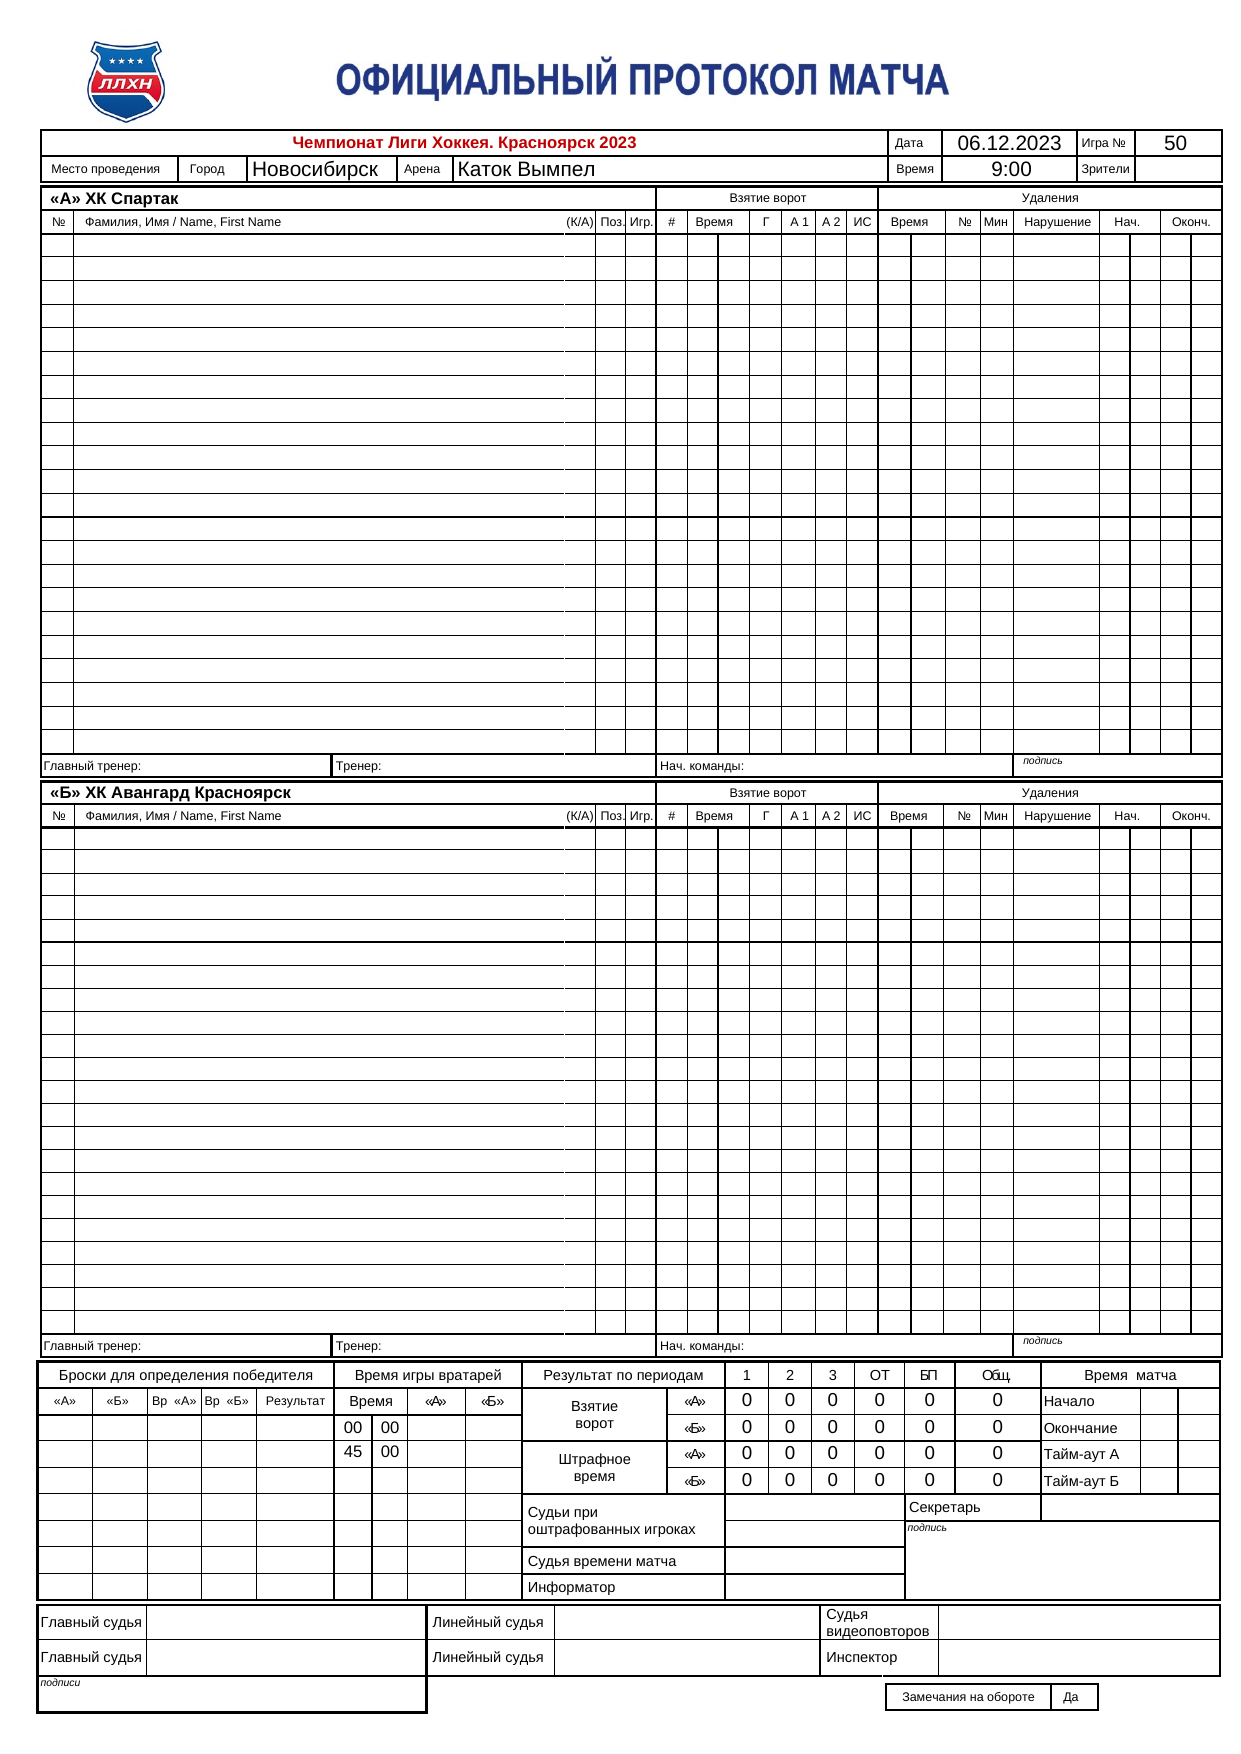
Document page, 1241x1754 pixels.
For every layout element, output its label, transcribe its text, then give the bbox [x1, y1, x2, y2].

table_cell [1161, 636, 1190, 658]
table_cell [981, 305, 1013, 327]
table_cell [816, 730, 846, 753]
table_cell [1100, 494, 1129, 516]
table_cell [946, 565, 980, 587]
table_cell [719, 328, 749, 351]
table_cell [596, 1035, 625, 1057]
table_cell [42, 305, 73, 327]
table_cell [981, 518, 1013, 540]
table_cell Фамилия, Имя / Name, First Name [75, 805, 565, 826]
table_cell [626, 1081, 655, 1103]
table_cell [879, 1081, 910, 1103]
table_cell [42, 235, 73, 256]
table_cell [626, 1058, 655, 1079]
table_cell № [42, 805, 74, 826]
table_cell [782, 423, 815, 445]
table_cell 00 [335, 1416, 371, 1440]
table_cell [657, 636, 687, 658]
table_cell [1141, 1415, 1177, 1440]
table_cell [847, 1081, 877, 1103]
table_cell [946, 588, 980, 611]
table_cell [596, 874, 625, 895]
table_cell [657, 235, 687, 256]
table_cell [912, 1012, 943, 1033]
table_cell [816, 446, 846, 469]
table_cell [719, 1219, 749, 1241]
table_cell [816, 659, 846, 682]
table_cell [657, 588, 687, 611]
table_cell [946, 352, 980, 374]
table_cell [75, 920, 564, 941]
table_cell [719, 1104, 749, 1126]
table_cell подпись [906, 1522, 1219, 1599]
table_cell [847, 1150, 877, 1172]
table_cell [847, 1219, 877, 1241]
table_cell 0 [956, 1442, 1040, 1467]
table_cell [946, 281, 980, 303]
table_cell [657, 1196, 687, 1218]
table_cell [1131, 588, 1160, 611]
table_cell [1161, 565, 1190, 587]
table_cell [782, 235, 815, 256]
table_cell [719, 565, 749, 587]
table_cell Тайм-аут Б [1042, 1468, 1140, 1493]
table_cell 0 [905, 1389, 954, 1413]
table_cell [816, 943, 846, 964]
table_cell «Б» [668, 1415, 724, 1440]
table_cell [879, 588, 910, 611]
table_cell [847, 494, 877, 516]
table_cell [657, 399, 687, 422]
table_cell [816, 399, 846, 422]
table_cell [257, 1521, 333, 1546]
table_cell [719, 1173, 749, 1195]
table_cell [1014, 494, 1099, 516]
table_cell [847, 588, 877, 611]
table_cell «А» [408, 1389, 465, 1413]
table_cell [847, 399, 877, 422]
table_cell [93, 1547, 147, 1573]
table_cell [1014, 1311, 1099, 1333]
table_cell [565, 565, 595, 587]
table_cell [565, 1196, 595, 1218]
table_cell [657, 1288, 687, 1310]
table_cell [1192, 235, 1221, 256]
table_cell [912, 305, 945, 327]
table_cell [912, 920, 943, 941]
table_cell [1100, 920, 1129, 941]
table_cell [782, 518, 815, 540]
table_cell [816, 352, 846, 374]
table_cell [42, 896, 74, 918]
table_cell [596, 541, 625, 564]
table_cell [946, 707, 980, 729]
table_cell [335, 1547, 371, 1573]
table_cell [981, 1127, 1013, 1149]
table_cell [626, 989, 655, 1011]
table_cell [1014, 518, 1099, 540]
table_cell [74, 470, 564, 493]
table_cell [946, 328, 980, 351]
table_cell [1014, 235, 1099, 256]
table_cell [1192, 659, 1221, 682]
table_cell Нарушение [1014, 211, 1099, 233]
table_cell 0 [905, 1468, 954, 1493]
table_cell [1014, 588, 1099, 611]
table_cell [879, 1288, 910, 1310]
table_cell [1131, 328, 1160, 351]
table_cell 0 [726, 1468, 768, 1493]
table_cell [981, 874, 1013, 895]
table_cell [912, 1104, 943, 1126]
table_cell [879, 352, 910, 374]
table_cell [912, 989, 943, 1011]
table_cell [719, 636, 749, 658]
table_cell [42, 494, 73, 516]
table_cell [1014, 1196, 1099, 1218]
table_header Да [1052, 1685, 1097, 1709]
table_cell [565, 1012, 595, 1033]
table_cell [42, 1058, 74, 1079]
table_cell [1131, 1058, 1160, 1079]
table_cell [565, 850, 595, 872]
table_cell [626, 1035, 655, 1057]
table_cell 0 [956, 1415, 1040, 1440]
table_cell [626, 1288, 655, 1310]
table_cell [596, 518, 625, 540]
table_cell [782, 989, 815, 1011]
table_cell [688, 352, 717, 374]
table_cell [719, 1288, 749, 1310]
table_cell (К/А) [565, 211, 595, 233]
table_cell [688, 612, 717, 634]
table_cell [1100, 1173, 1129, 1195]
table_cell [1014, 1104, 1099, 1126]
table_cell [1192, 1288, 1221, 1310]
table_cell [1100, 1242, 1129, 1264]
table_header Игра № [1078, 131, 1134, 155]
table_cell [750, 1058, 781, 1079]
table_cell [847, 730, 877, 753]
table_cell [1161, 659, 1190, 682]
table_cell [1161, 1311, 1190, 1333]
table_cell [719, 943, 749, 964]
table_cell [42, 730, 73, 753]
table_cell А 1 [782, 211, 815, 233]
table_cell [750, 850, 781, 872]
table_cell [847, 235, 877, 256]
table_cell [657, 328, 687, 351]
table_cell [42, 1265, 74, 1287]
table_cell [1161, 1242, 1190, 1264]
table_cell [42, 1288, 74, 1310]
table_cell [816, 541, 846, 564]
table_cell [981, 399, 1013, 422]
table_cell Игр. [626, 211, 655, 233]
table_cell [1131, 943, 1160, 964]
table_cell [466, 1521, 521, 1546]
table_cell «Б» [93, 1389, 147, 1413]
table_cell [1161, 1288, 1190, 1310]
table_cell [782, 896, 815, 918]
table_cell [944, 1012, 980, 1033]
table_cell [1100, 874, 1129, 895]
table_cell [373, 1468, 407, 1493]
table_cell [75, 1127, 564, 1149]
table_cell [750, 446, 781, 469]
table_cell [42, 257, 73, 280]
table_cell [1100, 565, 1129, 587]
table_cell [912, 829, 943, 849]
table_cell [42, 518, 73, 540]
table_cell [1131, 257, 1160, 280]
table_cell [688, 446, 717, 469]
table_cell [75, 943, 564, 964]
table_cell [816, 235, 846, 256]
table_cell [847, 1104, 877, 1126]
table_cell [596, 1196, 625, 1218]
table_cell [816, 683, 846, 706]
table_cell [782, 446, 815, 469]
table_cell [257, 1494, 333, 1520]
table_cell подпись [1014, 1335, 1221, 1356]
table_cell 0 [855, 1468, 904, 1493]
table_cell [1100, 943, 1129, 964]
table_cell [688, 235, 717, 256]
table_cell [1192, 850, 1221, 872]
table_cell [782, 281, 815, 303]
table_cell [1136, 157, 1221, 181]
table_cell [74, 612, 564, 634]
table_cell [1131, 399, 1160, 422]
table_cell [944, 1311, 980, 1333]
table_cell [626, 683, 655, 706]
table_cell [688, 1311, 717, 1333]
table_cell [1014, 730, 1099, 753]
table_cell [1100, 850, 1129, 872]
table_cell [719, 446, 749, 469]
table_cell [1192, 707, 1221, 729]
table_cell [688, 874, 717, 895]
table_cell [719, 829, 749, 849]
table_cell [565, 1219, 595, 1241]
table_cell [816, 588, 846, 611]
table_cell [912, 636, 945, 658]
table_cell Г [750, 805, 781, 826]
table_cell [1131, 446, 1160, 469]
table_cell [879, 1173, 910, 1195]
table_cell Время [889, 157, 941, 181]
table_cell Линейный судья [428, 1606, 554, 1639]
table_cell [657, 565, 687, 587]
table_cell [816, 328, 846, 351]
table_cell [257, 1416, 333, 1440]
table_cell Судья времени матча [523, 1548, 724, 1573]
table_cell 0 [812, 1415, 854, 1440]
table_cell [596, 399, 625, 422]
table_cell [816, 376, 846, 398]
table_cell [408, 1468, 465, 1493]
table_cell [565, 518, 595, 540]
table_cell [626, 352, 655, 374]
table_cell [657, 874, 687, 895]
table_cell [565, 257, 595, 280]
table_cell [1131, 1288, 1160, 1310]
table_cell [981, 328, 1013, 351]
table_cell [981, 257, 1013, 280]
table_cell [39, 1574, 92, 1599]
table_cell [565, 874, 595, 895]
table_cell [657, 470, 687, 493]
table_cell [1192, 257, 1221, 280]
table_cell [596, 659, 625, 682]
table_cell [626, 399, 655, 422]
table_cell [1014, 966, 1099, 987]
table_cell [657, 707, 687, 729]
table_cell [1100, 423, 1129, 445]
table_cell Зрители [1078, 157, 1134, 181]
table_cell [688, 257, 717, 280]
table_cell [1131, 423, 1160, 445]
table_cell [750, 328, 781, 351]
table_cell [373, 1494, 407, 1520]
table_cell [1100, 1150, 1129, 1172]
table_cell [847, 989, 877, 1011]
table_cell [688, 305, 717, 327]
table_cell [847, 305, 877, 327]
table_cell [466, 1468, 521, 1493]
table_cell Вр «Б» [202, 1389, 256, 1413]
table_cell [1131, 494, 1160, 516]
table_cell [1192, 829, 1221, 849]
table_cell [1014, 1012, 1099, 1033]
table_cell [719, 423, 749, 445]
table_cell [148, 1521, 201, 1546]
table_cell [596, 1311, 625, 1333]
table_cell [596, 446, 625, 469]
table_cell [39, 1521, 92, 1546]
table_cell [1161, 399, 1190, 422]
table_cell Мин [981, 211, 1013, 233]
table_cell [657, 612, 687, 634]
table_cell Город [179, 157, 246, 181]
table_cell [657, 305, 687, 327]
table_cell [847, 1127, 877, 1149]
table_cell [1192, 896, 1221, 918]
table_cell [42, 966, 74, 987]
table_cell [565, 399, 595, 422]
table_cell [944, 829, 980, 849]
table_cell [719, 352, 749, 374]
table_cell [847, 707, 877, 729]
table_cell [1131, 235, 1160, 256]
table_cell [565, 659, 595, 682]
table_cell [688, 707, 717, 729]
table_cell «А» [668, 1442, 724, 1467]
table_cell [912, 588, 945, 611]
table_cell [912, 1058, 943, 1079]
table_cell [565, 707, 595, 729]
table_cell [719, 659, 749, 682]
table_cell [1100, 1265, 1129, 1287]
table_header Чемпионат Лиги Хоккея. Красноярск 2023 [42, 131, 887, 155]
table_cell [596, 1127, 625, 1149]
table_cell [42, 683, 73, 706]
table_cell [981, 235, 1013, 256]
table_cell [981, 281, 1013, 303]
table_cell [782, 1035, 815, 1057]
table_cell Время [879, 805, 943, 826]
table_cell [688, 636, 717, 658]
table_cell подписи [39, 1677, 425, 1711]
table_cell [1100, 1288, 1129, 1310]
table_cell [719, 305, 749, 327]
table_cell [1100, 1058, 1129, 1079]
table_cell Нач. команды: [657, 1335, 1012, 1356]
table_cell 0 [905, 1415, 954, 1440]
table_cell [750, 1127, 781, 1149]
table_cell [782, 328, 815, 351]
table_cell [944, 966, 980, 987]
table_cell [912, 1311, 943, 1333]
table_cell [626, 636, 655, 658]
table_cell [981, 352, 1013, 374]
table_cell [782, 1265, 815, 1287]
table_cell [912, 565, 945, 587]
table_cell [719, 1035, 749, 1057]
table_cell [75, 1242, 564, 1264]
table_cell [1192, 1173, 1221, 1195]
table_cell [981, 470, 1013, 493]
table_cell [847, 423, 877, 445]
table_cell 45 [335, 1441, 371, 1467]
table_cell [847, 829, 877, 849]
table_cell [946, 659, 980, 682]
table_cell [565, 1127, 595, 1149]
table_cell [428, 1677, 882, 1711]
table_cell [912, 518, 945, 540]
table_cell 0 [812, 1442, 854, 1467]
table_cell [1192, 470, 1221, 493]
table_cell [688, 1288, 717, 1310]
table_header 1 [726, 1363, 768, 1387]
table_cell [1141, 1389, 1177, 1413]
table_cell [626, 920, 655, 941]
table_cell [93, 1441, 147, 1467]
table_cell [981, 1311, 1013, 1333]
table_cell [750, 1012, 781, 1033]
table_cell [912, 257, 945, 280]
table_cell 0 [769, 1468, 811, 1493]
table_cell [750, 588, 781, 611]
table_cell [1131, 1035, 1160, 1057]
table_cell [719, 1242, 749, 1264]
table_cell [565, 446, 595, 469]
table_cell [565, 1242, 595, 1264]
table_cell [981, 707, 1013, 729]
table_cell [816, 423, 846, 445]
table_cell [626, 659, 655, 682]
table_cell [596, 829, 625, 849]
table_cell [879, 257, 910, 280]
table_cell [565, 1173, 595, 1195]
table_cell [847, 896, 877, 918]
table_cell [565, 305, 595, 327]
table_cell [1161, 352, 1190, 374]
table_cell [981, 1104, 1013, 1126]
table_cell [657, 730, 687, 753]
table_cell [816, 920, 846, 941]
table_cell [626, 328, 655, 351]
table_cell [42, 470, 73, 493]
table_cell [1161, 966, 1190, 987]
table_cell [1131, 352, 1160, 374]
table_cell [981, 612, 1013, 634]
table_cell [981, 1219, 1013, 1241]
table_cell [946, 636, 980, 658]
table_cell [1100, 470, 1129, 493]
table_cell [657, 1104, 687, 1126]
table_cell [816, 305, 846, 327]
table_cell [944, 1288, 980, 1310]
table_cell [912, 1265, 943, 1287]
table_cell [75, 1081, 564, 1103]
table_cell [981, 850, 1013, 872]
table_cell [719, 896, 749, 918]
table_cell [750, 518, 781, 540]
table_cell [74, 305, 564, 327]
table_cell [657, 943, 687, 964]
table_cell [1099, 1682, 1220, 1711]
table_cell [1192, 1058, 1221, 1079]
table_cell [912, 281, 945, 303]
table_cell ИС [847, 805, 877, 826]
table_cell [847, 328, 877, 351]
table_cell [946, 423, 980, 445]
table_cell [373, 1547, 407, 1573]
table_cell [847, 874, 877, 895]
table_cell [879, 920, 910, 941]
table_cell [1131, 1242, 1160, 1264]
table_cell [1014, 1127, 1099, 1149]
table_cell [782, 943, 815, 964]
table_cell [1192, 281, 1221, 303]
table_cell Окончание [1042, 1415, 1140, 1440]
table_cell [1161, 1173, 1190, 1195]
table_cell [657, 494, 687, 516]
table_cell [1014, 352, 1099, 374]
table_cell [626, 423, 655, 445]
table_cell [750, 659, 781, 682]
table_cell [1014, 565, 1099, 587]
table_cell [42, 1012, 74, 1033]
table_cell [408, 1416, 465, 1440]
table_cell [719, 1196, 749, 1218]
table_cell [148, 1416, 201, 1440]
table_cell [1161, 683, 1190, 706]
table_cell [719, 257, 749, 280]
table_cell [847, 850, 877, 872]
table_cell [1192, 1219, 1221, 1241]
table_cell [1100, 1127, 1129, 1149]
table_cell [1014, 1035, 1099, 1057]
table_cell [596, 281, 625, 303]
table_cell [75, 1012, 564, 1033]
table_cell [39, 1494, 92, 1520]
table_cell [657, 1265, 687, 1287]
table_cell Время [688, 805, 749, 826]
table_cell [1131, 1104, 1160, 1126]
table_cell [1014, 305, 1099, 327]
table_cell [688, 565, 717, 587]
table_cell [782, 1196, 815, 1218]
table_cell [74, 423, 564, 445]
table_cell Информатор [523, 1575, 724, 1599]
table_cell [1014, 896, 1099, 918]
table_cell [816, 281, 846, 303]
table_cell [42, 1035, 74, 1057]
table_cell [750, 966, 781, 987]
table_cell [879, 874, 910, 895]
table_cell 0 [855, 1389, 904, 1413]
table_cell [1179, 1389, 1219, 1413]
table_cell [555, 1606, 819, 1639]
table_cell [816, 1127, 846, 1149]
table_cell Судьи при оштрафованных игроках [523, 1495, 724, 1546]
table_cell [1100, 446, 1129, 469]
table_cell [879, 612, 910, 634]
table_cell [944, 1173, 980, 1195]
table_cell [944, 1150, 980, 1172]
table_cell [596, 1058, 625, 1079]
table_cell [42, 1219, 74, 1241]
table_cell [147, 1606, 425, 1639]
table_cell [879, 683, 910, 706]
table_cell 0 [726, 1415, 768, 1440]
table_cell [782, 874, 815, 895]
table_cell [1161, 1127, 1190, 1149]
table_cell [816, 1035, 846, 1057]
table_cell Главный тренер: [42, 1335, 330, 1356]
table_cell [626, 1104, 655, 1126]
table_cell [847, 257, 877, 280]
table_cell [42, 920, 74, 941]
table_cell [912, 399, 945, 422]
table_cell Поз. [596, 805, 625, 826]
table_cell [1014, 636, 1099, 658]
table_cell [1014, 257, 1099, 280]
table_cell [1100, 399, 1129, 422]
table_cell Фамилия, Имя / Name, First Name [74, 211, 565, 233]
table_cell [981, 730, 1013, 753]
table_cell [657, 446, 687, 469]
table_cell [879, 1311, 910, 1333]
table_cell [688, 1058, 717, 1079]
table_cell [565, 235, 595, 256]
table_cell [626, 588, 655, 611]
table_cell [42, 874, 74, 895]
table_cell Новосибирск [248, 157, 396, 181]
table_cell [1192, 683, 1221, 706]
table_cell [1161, 1265, 1190, 1287]
table_cell [596, 328, 625, 351]
table_cell [750, 1150, 781, 1172]
table_cell [42, 446, 73, 469]
table_cell [847, 943, 877, 964]
table_cell [1014, 1150, 1099, 1172]
table_cell [42, 850, 74, 872]
table_cell [750, 423, 781, 445]
table_cell [981, 1196, 1013, 1218]
table_cell [782, 683, 815, 706]
table_cell [847, 565, 877, 587]
table_cell [912, 659, 945, 682]
table_cell [42, 281, 73, 303]
table_cell [782, 565, 815, 587]
table_cell [1131, 874, 1160, 895]
table_cell [1014, 423, 1099, 445]
table_cell [626, 874, 655, 895]
table_cell [596, 989, 625, 1011]
table_cell [1161, 1035, 1190, 1057]
table_cell [1014, 1058, 1099, 1079]
table_cell [1100, 257, 1129, 280]
table_cell [782, 966, 815, 987]
table_cell [1131, 1012, 1160, 1033]
table_cell [912, 1035, 943, 1057]
table_cell [912, 423, 945, 445]
table_cell [847, 1265, 877, 1287]
table_cell [1192, 399, 1221, 422]
table_cell [688, 376, 717, 398]
table_cell Время [335, 1389, 407, 1413]
table_cell [847, 1035, 877, 1057]
table_cell [202, 1521, 256, 1546]
table_cell [1161, 730, 1190, 753]
table_cell [596, 683, 625, 706]
table_cell [148, 1468, 201, 1493]
table_cell [565, 281, 595, 303]
table_cell [912, 943, 943, 964]
table_cell [782, 352, 815, 374]
table_cell [596, 966, 625, 987]
table_cell [626, 470, 655, 493]
table_cell [750, 636, 781, 658]
table_cell [944, 989, 980, 1011]
table_cell А 1 [782, 805, 815, 826]
table_cell [1131, 636, 1160, 658]
table_cell [688, 1104, 717, 1126]
table_cell [1192, 588, 1221, 611]
table_cell Арена [398, 157, 452, 181]
table_cell [981, 943, 1013, 964]
table_cell [816, 1219, 846, 1241]
table_cell [912, 1242, 943, 1264]
table_cell [335, 1574, 371, 1599]
table_cell [1014, 850, 1099, 872]
table_cell [879, 470, 910, 493]
table_cell [816, 1311, 846, 1333]
table_cell [719, 707, 749, 729]
table_cell [596, 1288, 625, 1310]
table_cell [944, 1265, 980, 1287]
table_cell [565, 989, 595, 1011]
table_cell [946, 305, 980, 327]
table_cell [565, 636, 595, 658]
table_cell [626, 1219, 655, 1241]
table_cell [596, 352, 625, 374]
table_cell [596, 1173, 625, 1195]
table_cell [981, 683, 1013, 706]
table_cell [1100, 1081, 1129, 1103]
table_cell [657, 376, 687, 398]
table_cell [626, 943, 655, 964]
table_cell [719, 235, 749, 256]
table_cell [596, 423, 625, 445]
table_cell [879, 850, 910, 872]
table_cell [981, 989, 1013, 1011]
table_cell [944, 896, 980, 918]
table_cell [1131, 1150, 1160, 1172]
table_cell [912, 352, 945, 374]
table_cell [981, 1035, 1013, 1057]
table_cell [565, 541, 595, 564]
table_cell [42, 1081, 74, 1103]
table_cell [912, 1081, 943, 1103]
table_cell [657, 966, 687, 987]
table_cell [816, 1196, 846, 1218]
table_cell [879, 1012, 910, 1033]
table_cell [782, 376, 815, 398]
table_cell [596, 1150, 625, 1172]
table_cell [688, 1150, 717, 1172]
table_cell [726, 1548, 904, 1573]
table_cell [879, 1150, 910, 1172]
table_cell [42, 1196, 74, 1218]
table_cell [726, 1575, 904, 1599]
table_cell [981, 1242, 1013, 1264]
table_cell [782, 659, 815, 682]
table_cell [1014, 1288, 1099, 1310]
table_cell [657, 683, 687, 706]
table_cell [1131, 659, 1160, 682]
table_cell [688, 659, 717, 682]
table_cell [1131, 850, 1160, 872]
table_cell [373, 1574, 407, 1599]
table_cell [912, 494, 945, 516]
table_cell [879, 305, 910, 327]
table_cell [782, 541, 815, 564]
table_cell [565, 1104, 595, 1126]
table_cell [1100, 541, 1129, 564]
table_cell [912, 446, 945, 469]
table_cell [93, 1574, 147, 1599]
table_cell [750, 352, 781, 374]
table_cell [1131, 470, 1160, 493]
table_cell [879, 966, 910, 987]
table_cell [1161, 829, 1190, 849]
table_cell [847, 518, 877, 540]
table_cell [1014, 659, 1099, 682]
table_cell [782, 1081, 815, 1103]
table_cell Взятие ворот [523, 1389, 666, 1440]
table_cell [565, 470, 595, 493]
table_cell [1014, 328, 1099, 351]
table_cell [42, 989, 74, 1011]
table_cell [1014, 1242, 1099, 1264]
table_cell [782, 1173, 815, 1195]
table_cell [42, 423, 73, 445]
table_cell [912, 896, 943, 918]
table_cell [782, 399, 815, 422]
table_cell [1179, 1468, 1219, 1493]
table_cell «А» [39, 1389, 92, 1413]
table_cell [726, 1495, 904, 1520]
table_cell [1161, 943, 1190, 964]
table_cell [782, 1150, 815, 1172]
table_cell [1014, 446, 1099, 469]
table_cell [1161, 612, 1190, 634]
table_cell [944, 1242, 980, 1264]
table_cell [782, 1288, 815, 1310]
table_cell [1131, 829, 1160, 849]
table_cell [1192, 989, 1221, 1011]
table_cell [1161, 1012, 1190, 1033]
table_cell [596, 1242, 625, 1264]
table_cell [74, 636, 564, 658]
table_cell [879, 659, 910, 682]
table_cell [202, 1468, 256, 1493]
table_cell [202, 1547, 256, 1573]
table_cell [816, 636, 846, 658]
table_cell [42, 1311, 74, 1333]
table_cell [75, 1196, 564, 1218]
table_cell [75, 1035, 564, 1057]
table_cell [912, 730, 945, 753]
table_cell [912, 1127, 943, 1149]
table_cell [596, 896, 625, 918]
table_cell [596, 1081, 625, 1103]
table_cell [1100, 305, 1129, 327]
table_cell [1192, 494, 1221, 516]
table_cell [1131, 541, 1160, 564]
table_cell [816, 1058, 846, 1079]
table_cell 0 [905, 1442, 954, 1467]
table_cell [596, 305, 625, 327]
table_cell Судья видеоповторов [821, 1606, 938, 1639]
table_cell 00 [373, 1441, 407, 1467]
table_cell [946, 683, 980, 706]
table_cell [944, 1127, 980, 1149]
table_cell [1131, 683, 1160, 706]
table_cell [39, 1468, 92, 1493]
table_cell № [944, 805, 980, 826]
table_cell [408, 1547, 465, 1573]
table_cell «А» [668, 1389, 724, 1413]
table_cell [1131, 565, 1160, 587]
table_cell [39, 1547, 92, 1573]
table_cell [74, 257, 564, 280]
table_cell [1161, 1058, 1190, 1079]
table_cell [847, 966, 877, 987]
table_cell Начало [1042, 1389, 1140, 1413]
table_cell [912, 874, 943, 895]
table_cell [408, 1574, 465, 1599]
table_cell [1192, 376, 1221, 398]
table_cell Г [750, 211, 781, 233]
table_cell [1014, 1173, 1099, 1195]
table_cell 0 [855, 1415, 904, 1440]
picture [5, 28, 1179, 129]
table_cell [719, 1058, 749, 1079]
table_cell [946, 470, 980, 493]
table_cell [626, 376, 655, 398]
table_cell [596, 612, 625, 634]
table_cell [688, 281, 717, 303]
table_cell [688, 730, 717, 753]
table_cell [74, 683, 564, 706]
table_cell [1131, 376, 1160, 398]
table_cell [596, 494, 625, 516]
table_cell [782, 470, 815, 493]
table_cell [565, 1288, 595, 1310]
table_cell 00 [373, 1416, 407, 1440]
table_cell [816, 494, 846, 516]
table_cell А 2 [816, 805, 846, 826]
table_cell [879, 943, 910, 964]
table_cell [335, 1494, 371, 1520]
table_cell Линейный судья [428, 1640, 554, 1675]
table_cell [750, 1196, 781, 1218]
table_cell [565, 1311, 595, 1333]
table_cell [719, 683, 749, 706]
table_cell [657, 850, 687, 872]
table_cell [657, 423, 687, 445]
table_cell [1179, 1441, 1219, 1467]
table_cell Вр «А» [148, 1389, 201, 1413]
table_cell [555, 1640, 819, 1675]
table_cell [1042, 1495, 1219, 1520]
table_cell [1141, 1468, 1177, 1493]
table_cell [912, 1150, 943, 1172]
table_cell [74, 328, 564, 351]
table_cell [750, 281, 781, 303]
table_cell [816, 1288, 846, 1310]
table_cell [1192, 612, 1221, 634]
table_cell [688, 1173, 717, 1195]
table_cell [719, 1311, 749, 1333]
table_cell [688, 1127, 717, 1149]
table_cell [75, 1173, 564, 1195]
table_cell [565, 1058, 595, 1079]
table_cell [879, 565, 910, 587]
table_cell [1100, 352, 1129, 374]
table_cell [1100, 1311, 1129, 1333]
table_cell [782, 1311, 815, 1333]
table_cell [1131, 989, 1160, 1011]
table_cell [1100, 730, 1129, 753]
table_cell [42, 1127, 74, 1149]
table_cell [912, 1288, 943, 1310]
table_cell [981, 376, 1013, 398]
table_cell [1100, 588, 1129, 611]
table_cell [847, 1242, 877, 1264]
table_cell [408, 1494, 465, 1520]
table_cell [1100, 612, 1129, 634]
table_cell [596, 257, 625, 280]
table_cell [1131, 612, 1160, 634]
table_header ОТ [855, 1363, 904, 1387]
table_cell 0 [956, 1389, 1040, 1413]
table_cell [688, 399, 717, 422]
table_cell Нач. [1100, 805, 1160, 826]
table_cell [626, 707, 655, 729]
table_cell [750, 235, 781, 256]
table_cell [782, 920, 815, 941]
table_cell [946, 612, 980, 634]
table_cell Игр. [626, 805, 655, 826]
table_cell [939, 1606, 1219, 1639]
table_cell [1100, 683, 1129, 706]
table_cell [981, 565, 1013, 587]
table_cell [42, 1242, 74, 1264]
table_cell [688, 470, 717, 493]
table_cell [466, 1416, 521, 1440]
table_cell # [657, 805, 687, 826]
table_cell [688, 423, 717, 445]
table_cell [1100, 1196, 1129, 1218]
table_cell [565, 920, 595, 941]
table_cell [596, 1012, 625, 1033]
table_cell [1161, 1081, 1190, 1103]
table_cell [981, 896, 1013, 918]
table_cell [657, 1219, 687, 1241]
table_cell [596, 636, 625, 658]
table_cell [981, 588, 1013, 611]
table_cell [782, 1104, 815, 1126]
table_cell [1192, 1035, 1221, 1057]
table_header Общ. [956, 1363, 1040, 1387]
table_cell [1100, 518, 1129, 540]
table_cell [944, 1081, 980, 1103]
table_cell [981, 1081, 1013, 1103]
table_cell [466, 1441, 521, 1467]
table_cell [1131, 1311, 1160, 1333]
table_cell № [946, 211, 980, 233]
table_cell [565, 1081, 595, 1103]
table_cell [626, 966, 655, 987]
table_cell [466, 1574, 521, 1599]
table_cell [688, 328, 717, 351]
table_cell [565, 683, 595, 706]
table_cell [879, 730, 910, 753]
table_cell [1131, 1219, 1160, 1241]
table_cell [879, 1196, 910, 1218]
table_cell [816, 829, 846, 849]
table_cell [879, 541, 910, 564]
table_cell [42, 1104, 74, 1126]
table_cell [74, 399, 564, 422]
table_cell [148, 1494, 201, 1520]
table_cell [42, 659, 73, 682]
table_cell [981, 966, 1013, 987]
table_cell [657, 989, 687, 1011]
table_cell [565, 896, 595, 918]
table_cell [42, 328, 73, 351]
table_cell Тайм-аут А [1042, 1441, 1140, 1467]
table_cell [688, 518, 717, 540]
table_cell [657, 518, 687, 540]
table_cell [657, 896, 687, 918]
table_cell [1192, 541, 1221, 564]
table_cell [657, 281, 687, 303]
table_cell [565, 376, 595, 398]
table_cell [1161, 423, 1190, 445]
table_cell [847, 376, 877, 398]
table_cell [1100, 966, 1129, 987]
table_cell [42, 1150, 74, 1172]
table_cell [1100, 235, 1129, 256]
table_cell [719, 1081, 749, 1103]
table_cell [816, 896, 846, 918]
table_cell [42, 1173, 74, 1195]
table_cell [981, 636, 1013, 658]
table_cell [1192, 1311, 1221, 1333]
table_cell [847, 541, 877, 564]
table_cell [1100, 1012, 1129, 1033]
table_cell [408, 1521, 465, 1546]
table_cell [688, 494, 717, 516]
table_cell [42, 399, 73, 422]
table_cell [202, 1416, 256, 1440]
table_cell [42, 829, 74, 849]
table_cell [75, 1219, 564, 1241]
table_cell Главный тренер: [42, 755, 330, 776]
table_cell [1131, 1127, 1160, 1149]
table_cell [75, 1058, 564, 1079]
table_cell [719, 730, 749, 753]
table_cell [816, 257, 846, 280]
table_cell [1131, 281, 1160, 303]
table_cell [879, 1219, 910, 1241]
table_cell [816, 850, 846, 872]
table_cell [816, 1104, 846, 1126]
table_cell [719, 494, 749, 516]
table_cell [912, 1173, 943, 1195]
table_cell [879, 235, 910, 256]
table_cell [750, 730, 781, 753]
table_cell Инспектор [821, 1640, 938, 1675]
table_cell [946, 494, 980, 516]
table_cell [981, 423, 1013, 445]
table_cell [626, 1150, 655, 1172]
table_cell [657, 920, 687, 941]
table_cell [750, 896, 781, 918]
table_cell [75, 1311, 564, 1333]
table_cell [1161, 1150, 1190, 1172]
table_cell [596, 565, 625, 587]
table_cell (К/А) [565, 805, 595, 826]
table_cell [148, 1547, 201, 1573]
table_cell [1192, 1081, 1221, 1103]
table_cell [1161, 850, 1190, 872]
table_cell [981, 1012, 1013, 1033]
table_cell [657, 541, 687, 564]
table_cell [816, 1265, 846, 1287]
table_cell [596, 588, 625, 611]
table_cell [782, 707, 815, 729]
table_cell [719, 920, 749, 941]
table_header Взятие ворот [657, 783, 877, 803]
table_cell [1192, 966, 1221, 987]
table_cell [1161, 1219, 1190, 1241]
table_cell [688, 1035, 717, 1057]
table_cell [1192, 1127, 1221, 1149]
table_cell [335, 1468, 371, 1493]
table_cell [1100, 896, 1129, 918]
table_cell [1014, 541, 1099, 564]
table_cell [750, 707, 781, 729]
table_cell [657, 1127, 687, 1149]
table_cell [719, 588, 749, 611]
table_cell [93, 1521, 147, 1546]
table_cell [688, 1219, 717, 1241]
table_cell [946, 376, 980, 398]
table_cell [847, 1311, 877, 1333]
table_cell [1100, 707, 1129, 729]
table_cell Главный судья [39, 1640, 146, 1675]
table_cell 0 [769, 1442, 811, 1467]
table_cell [1014, 612, 1099, 634]
table_cell 0 [769, 1415, 811, 1440]
table_cell [74, 235, 564, 256]
table_cell [1161, 470, 1190, 493]
table_cell [596, 707, 625, 729]
table_cell [981, 1150, 1013, 1172]
table_cell [596, 1104, 625, 1126]
table_cell [782, 1058, 815, 1079]
table_cell [879, 1104, 910, 1126]
table_cell Нарушение [1014, 805, 1099, 826]
table_cell [1192, 1150, 1221, 1172]
table_cell [1131, 707, 1160, 729]
table_cell [75, 1288, 564, 1310]
table_cell [847, 920, 877, 941]
table_cell 0 [855, 1442, 904, 1467]
table_cell Оконч. [1161, 211, 1221, 233]
table_cell [816, 1012, 846, 1033]
table_cell # [657, 211, 687, 233]
table_cell [565, 1035, 595, 1057]
table_cell [816, 1150, 846, 1172]
table_cell 0 [769, 1389, 811, 1413]
table_cell [944, 1058, 980, 1079]
table_cell [1014, 920, 1099, 941]
table_cell [1192, 943, 1221, 964]
table_cell [626, 1173, 655, 1195]
table_cell [782, 305, 815, 327]
table_cell [719, 1012, 749, 1033]
table_cell [74, 588, 564, 611]
table_cell [688, 966, 717, 987]
table_cell [688, 850, 717, 872]
table_cell [688, 829, 717, 849]
table_cell [750, 1219, 781, 1241]
table_cell 0 [726, 1442, 768, 1467]
table_cell [1161, 1196, 1190, 1218]
table_cell [596, 920, 625, 941]
table_cell [42, 541, 73, 564]
table_cell [74, 541, 564, 564]
table_cell [879, 281, 910, 303]
table_cell [74, 281, 564, 303]
table_cell Штрафное время [523, 1442, 666, 1493]
table_cell [782, 1242, 815, 1264]
table_cell [879, 1127, 910, 1149]
table_cell [946, 399, 980, 422]
table_cell [782, 1012, 815, 1033]
table_cell Нач. [1100, 211, 1160, 233]
table_cell [148, 1441, 201, 1467]
table_cell [42, 565, 73, 587]
table_cell [847, 1058, 877, 1079]
table_cell [1192, 565, 1221, 587]
table_cell [1161, 376, 1190, 398]
table_cell Время [879, 211, 945, 233]
table_cell [1100, 829, 1129, 849]
table_cell [1100, 1104, 1129, 1126]
table_cell [719, 1150, 749, 1172]
table_header 06.12.2023 [943, 131, 1076, 155]
table_cell «Б» [668, 1468, 724, 1493]
table_cell [657, 1311, 687, 1333]
table_cell [1192, 1104, 1221, 1126]
table_cell [74, 565, 564, 587]
table_cell [981, 659, 1013, 682]
table_cell [688, 943, 717, 964]
table_cell [688, 1265, 717, 1287]
table_cell [750, 1242, 781, 1264]
table_cell [879, 1265, 910, 1287]
table_header Время матча [1042, 1363, 1219, 1387]
table_cell [1100, 1219, 1129, 1241]
table_cell [626, 829, 655, 849]
table_cell [981, 1288, 1013, 1310]
table_cell [1192, 636, 1221, 658]
table_cell [657, 1242, 687, 1264]
table_cell [1100, 376, 1129, 398]
table_cell [1161, 989, 1190, 1011]
table_cell [879, 1058, 910, 1079]
table_cell [750, 470, 781, 493]
table_cell Мин [981, 805, 1013, 826]
table_cell [42, 588, 73, 611]
table_cell [912, 1196, 943, 1218]
table_cell [74, 659, 564, 682]
table_cell [1192, 305, 1221, 327]
table_cell [912, 470, 945, 493]
table_cell [912, 707, 945, 729]
table_cell [93, 1494, 147, 1520]
table_cell [1014, 1081, 1099, 1103]
table_cell Каток Вымпел [454, 157, 887, 181]
table_cell [657, 1081, 687, 1103]
table_cell [688, 1081, 717, 1103]
table_cell [719, 376, 749, 398]
table_cell [1014, 1265, 1099, 1287]
table_cell [750, 1265, 781, 1287]
table_cell [1014, 874, 1099, 895]
table_cell [626, 257, 655, 280]
table_cell Время [688, 211, 749, 233]
table_cell [750, 829, 781, 849]
table_cell [565, 352, 595, 374]
table_cell Тренер: [333, 755, 655, 776]
table_cell [688, 989, 717, 1011]
table_cell [596, 1265, 625, 1287]
table_cell [1192, 874, 1221, 895]
table_cell [750, 943, 781, 964]
table_header Дата [889, 131, 941, 155]
table_cell [1131, 1081, 1160, 1103]
table_cell [847, 636, 877, 658]
table_cell [1192, 423, 1221, 445]
table_cell [42, 612, 73, 634]
table_cell [944, 920, 980, 941]
table_cell [75, 966, 564, 987]
table_cell [1014, 683, 1099, 706]
table_cell [1131, 518, 1160, 540]
table_cell [657, 1173, 687, 1195]
table_cell Место проведения [42, 157, 177, 181]
table_cell [750, 1035, 781, 1057]
table_cell [565, 730, 595, 753]
table_header Время игры вратарей [335, 1363, 521, 1387]
table_cell [1192, 328, 1221, 351]
table_cell [750, 376, 781, 398]
table_header Взятие ворот [657, 188, 877, 209]
table_cell [335, 1521, 371, 1546]
table_cell [912, 235, 945, 256]
table_cell [202, 1441, 256, 1467]
table_cell Результат [257, 1389, 333, 1413]
table_cell [750, 565, 781, 587]
table_cell [1192, 1265, 1221, 1287]
table_cell [847, 352, 877, 374]
table_cell [1141, 1441, 1177, 1467]
table_cell [657, 257, 687, 280]
table_cell [912, 376, 945, 398]
table_cell [1014, 470, 1099, 493]
table_cell [626, 565, 655, 587]
table_cell [944, 943, 980, 964]
table_header «Б» ХК Авангард Красноярск [42, 783, 655, 803]
table_cell 0 [812, 1389, 854, 1413]
table_cell [879, 446, 910, 469]
table_cell [1192, 920, 1221, 941]
table_cell [75, 1104, 564, 1126]
table_cell [42, 943, 74, 964]
table_cell [912, 850, 943, 872]
table_cell [944, 1196, 980, 1218]
table_cell [373, 1521, 407, 1546]
table_cell [816, 1173, 846, 1195]
table_cell [75, 874, 564, 895]
table_cell [626, 1196, 655, 1218]
table_cell [981, 920, 1013, 941]
table_cell [946, 446, 980, 469]
table_cell [626, 446, 655, 469]
table_cell [981, 1173, 1013, 1195]
table_cell [816, 565, 846, 587]
table_cell [719, 399, 749, 422]
table_cell [1014, 829, 1099, 849]
table_cell [1100, 328, 1129, 351]
table_cell ИС [847, 211, 877, 233]
table_cell [816, 518, 846, 540]
table_cell [883, 1677, 1220, 1681]
table_cell [42, 352, 73, 374]
table_cell [626, 1242, 655, 1264]
table_cell [257, 1547, 333, 1573]
table_cell Поз. [596, 211, 625, 233]
table_cell [1161, 707, 1190, 729]
table_cell [750, 494, 781, 516]
table_cell 0 [726, 1389, 768, 1413]
table_cell [782, 636, 815, 658]
table_cell [688, 541, 717, 564]
table_cell [879, 328, 910, 351]
table_cell [565, 943, 595, 964]
table_cell [1192, 446, 1221, 469]
table_cell [879, 376, 910, 398]
table_cell [847, 1196, 877, 1218]
table_cell [74, 518, 564, 540]
table_cell Главный судья [39, 1606, 146, 1639]
table_cell [657, 1012, 687, 1033]
table_cell [847, 612, 877, 634]
table_cell [626, 612, 655, 634]
table_cell [719, 850, 749, 872]
table_cell [946, 257, 980, 280]
table_cell [750, 1104, 781, 1126]
table_header 50 [1136, 131, 1221, 155]
table_cell [750, 920, 781, 941]
table_cell А 2 [816, 211, 846, 233]
table_header Удаления [879, 783, 1221, 803]
table_cell [657, 1058, 687, 1079]
table_cell [565, 1150, 595, 1172]
table_cell [879, 636, 910, 658]
table_cell [1014, 989, 1099, 1011]
table_cell [565, 328, 595, 351]
table_cell [816, 1081, 846, 1103]
table_cell [1192, 518, 1221, 540]
table_cell [75, 829, 564, 849]
table_cell [74, 730, 564, 753]
table_cell [1161, 328, 1190, 351]
table_cell [1192, 730, 1221, 753]
table_cell [944, 1035, 980, 1057]
table_cell [1014, 1219, 1099, 1241]
table_cell [1161, 518, 1190, 540]
table_cell [688, 1012, 717, 1033]
table_cell [782, 850, 815, 872]
table_cell [408, 1441, 465, 1467]
table_cell [944, 850, 980, 872]
table_cell [912, 612, 945, 634]
table_cell [657, 352, 687, 374]
table_cell [565, 1265, 595, 1287]
table_cell [719, 281, 749, 303]
table_cell [42, 636, 73, 658]
table_cell [688, 896, 717, 918]
table_cell [981, 1058, 1013, 1079]
table_cell [944, 1219, 980, 1241]
table_cell [42, 376, 73, 398]
table_cell [981, 541, 1013, 564]
table_cell № [42, 211, 73, 233]
table_cell [596, 1219, 625, 1241]
table_cell [782, 494, 815, 516]
table_cell [719, 874, 749, 895]
table_cell [1131, 1265, 1160, 1287]
table_cell [657, 1035, 687, 1057]
table_cell [782, 612, 815, 634]
table_cell [750, 989, 781, 1011]
table_cell [719, 541, 749, 564]
table_cell [782, 1127, 815, 1149]
table_cell [565, 966, 595, 987]
table_cell [782, 257, 815, 280]
table_cell [750, 612, 781, 634]
table_cell [944, 874, 980, 895]
table_cell [912, 328, 945, 351]
table_cell [879, 829, 910, 849]
table_cell [565, 494, 595, 516]
table_cell [750, 1081, 781, 1103]
table_cell [688, 1196, 717, 1218]
table_cell [879, 1242, 910, 1264]
table_cell [75, 1150, 564, 1172]
table_cell [1100, 1035, 1129, 1057]
table_cell 0 [812, 1468, 854, 1493]
table_cell [565, 588, 595, 611]
table_cell [816, 1242, 846, 1264]
table_cell [782, 1219, 815, 1241]
table_cell [466, 1494, 521, 1520]
table_cell [719, 1127, 749, 1149]
table_cell [74, 446, 564, 469]
table_cell [75, 896, 564, 918]
table_cell [596, 470, 625, 493]
table_cell [93, 1416, 147, 1440]
table_cell [750, 541, 781, 564]
table_cell [75, 850, 564, 872]
table_cell [626, 1311, 655, 1333]
table_cell [719, 1265, 749, 1287]
table_cell [847, 683, 877, 706]
table_cell [944, 1104, 980, 1126]
table_cell [847, 1012, 877, 1033]
table_cell [626, 518, 655, 540]
table_cell [1100, 659, 1129, 682]
table_header 2 [769, 1363, 811, 1387]
table_cell [912, 966, 943, 987]
table_cell [879, 1035, 910, 1057]
table_header Броски для определения победителя [39, 1363, 333, 1387]
table_cell [1131, 305, 1160, 327]
table_cell [1014, 943, 1099, 964]
table_cell [257, 1468, 333, 1493]
table_cell подпись [1014, 755, 1221, 776]
table_cell [657, 1150, 687, 1172]
table_cell [466, 1547, 521, 1573]
table_cell [1161, 257, 1190, 280]
table_cell [596, 730, 625, 753]
table_cell [1100, 636, 1129, 658]
table_cell [847, 1173, 877, 1195]
table_cell [981, 446, 1013, 469]
table_cell [981, 494, 1013, 516]
table_cell [626, 281, 655, 303]
table_cell [816, 707, 846, 729]
table_cell [719, 966, 749, 987]
table_cell [1161, 446, 1190, 469]
table_cell [726, 1521, 904, 1546]
table_cell [202, 1574, 256, 1599]
table_cell [912, 683, 945, 706]
table_cell [93, 1468, 147, 1493]
table_cell [1131, 896, 1160, 918]
table_cell [626, 896, 655, 918]
table_cell [1161, 896, 1190, 918]
table_cell [750, 305, 781, 327]
table_cell [1131, 966, 1160, 987]
table_cell [816, 966, 846, 987]
table_cell [1192, 1012, 1221, 1033]
table_cell [626, 235, 655, 256]
table_cell [847, 446, 877, 469]
table_cell [147, 1640, 425, 1675]
table_cell [946, 541, 980, 564]
table_cell [719, 470, 749, 493]
table_cell [626, 1265, 655, 1287]
table_cell [688, 1242, 717, 1264]
table_cell [750, 1311, 781, 1333]
table_cell Оконч. [1161, 805, 1221, 826]
table_cell [39, 1441, 92, 1467]
table_cell [1100, 989, 1129, 1011]
table_cell [782, 588, 815, 611]
table_cell [1192, 352, 1221, 374]
table_cell [688, 683, 717, 706]
table_cell [74, 707, 564, 729]
table_header 3 [812, 1363, 854, 1387]
table_header Замечания на обороте [887, 1685, 1050, 1709]
table_cell [879, 896, 910, 918]
table_cell Секретарь [906, 1495, 1040, 1520]
table_cell [565, 423, 595, 445]
table_cell [1161, 588, 1190, 611]
table_cell [75, 1265, 564, 1287]
table_cell [74, 494, 564, 516]
table_cell [1131, 730, 1160, 753]
table_cell [816, 612, 846, 634]
table_cell [1192, 1242, 1221, 1264]
table_cell [565, 829, 595, 849]
table_cell [912, 541, 945, 564]
table_cell [750, 1173, 781, 1195]
table_cell [1161, 541, 1190, 564]
table_cell [879, 518, 910, 540]
table_cell [626, 1127, 655, 1149]
table_cell [1014, 281, 1099, 303]
table_cell [939, 1640, 1219, 1675]
table_header Удаления [879, 188, 1221, 209]
table_cell [1131, 1196, 1160, 1218]
table_cell [879, 494, 910, 516]
table_cell [946, 235, 980, 256]
table_cell [39, 1416, 92, 1440]
table_header Результат по периодам [523, 1363, 724, 1387]
table_cell [257, 1574, 333, 1599]
table_cell [1161, 305, 1190, 327]
table_cell [657, 829, 687, 849]
table_cell [750, 683, 781, 706]
table_cell [750, 257, 781, 280]
table_cell [750, 874, 781, 895]
table_cell [981, 829, 1013, 849]
table_cell [596, 235, 625, 256]
table_cell [257, 1441, 333, 1467]
table_cell 9:00 [943, 157, 1076, 181]
table_cell [202, 1494, 256, 1520]
table_cell [74, 376, 564, 398]
table_cell [879, 707, 910, 729]
table_cell [1014, 376, 1099, 398]
table_cell [596, 850, 625, 872]
table_cell [596, 376, 625, 398]
table_cell [626, 850, 655, 872]
table_cell [1014, 707, 1099, 729]
table_cell [1131, 1173, 1160, 1195]
table_cell Тренер: [333, 1335, 655, 1356]
table_cell [816, 470, 846, 493]
table_cell [1192, 1196, 1221, 1218]
table_cell [879, 399, 910, 422]
table_cell Нач. команды: [657, 755, 1012, 776]
table_cell [981, 1265, 1013, 1287]
table_cell [879, 423, 910, 445]
table_cell [565, 612, 595, 634]
table_cell [1161, 920, 1190, 941]
table_cell [626, 1012, 655, 1033]
table_cell [879, 989, 910, 1011]
table_cell [816, 874, 846, 895]
table_cell [1161, 874, 1190, 895]
table_cell [847, 470, 877, 493]
table_cell [596, 943, 625, 964]
table_cell [688, 588, 717, 611]
table_cell [1161, 1104, 1190, 1126]
table_cell [946, 730, 980, 753]
table_cell [719, 989, 749, 1011]
table_cell [1161, 281, 1190, 303]
table_cell [148, 1574, 201, 1599]
table_cell [626, 305, 655, 327]
table_cell 0 [956, 1468, 1040, 1493]
table_cell [719, 518, 749, 540]
table_cell [75, 989, 564, 1011]
table_cell [782, 730, 815, 753]
table_cell [626, 494, 655, 516]
table_cell [847, 281, 877, 303]
table_cell [1100, 281, 1129, 303]
table_cell [1131, 920, 1160, 941]
table_cell [750, 399, 781, 422]
table_cell [847, 1288, 877, 1310]
table_cell [688, 920, 717, 941]
table_cell [946, 518, 980, 540]
table_header «А» ХК Спартак [42, 188, 655, 209]
table_cell [782, 829, 815, 849]
table_cell «Б » [466, 1389, 521, 1413]
table_cell [719, 612, 749, 634]
table_cell [1179, 1415, 1219, 1440]
table_cell [626, 541, 655, 564]
table_cell [1161, 235, 1190, 256]
table_cell [42, 707, 73, 729]
table_cell [816, 989, 846, 1011]
table_cell [750, 1288, 781, 1310]
table_cell [657, 659, 687, 682]
table_cell [912, 1219, 943, 1241]
table_cell [847, 659, 877, 682]
table_cell [74, 352, 564, 374]
table_header БП [905, 1363, 954, 1387]
table_cell [626, 730, 655, 753]
table_cell [1161, 494, 1190, 516]
table_cell [1014, 399, 1099, 422]
